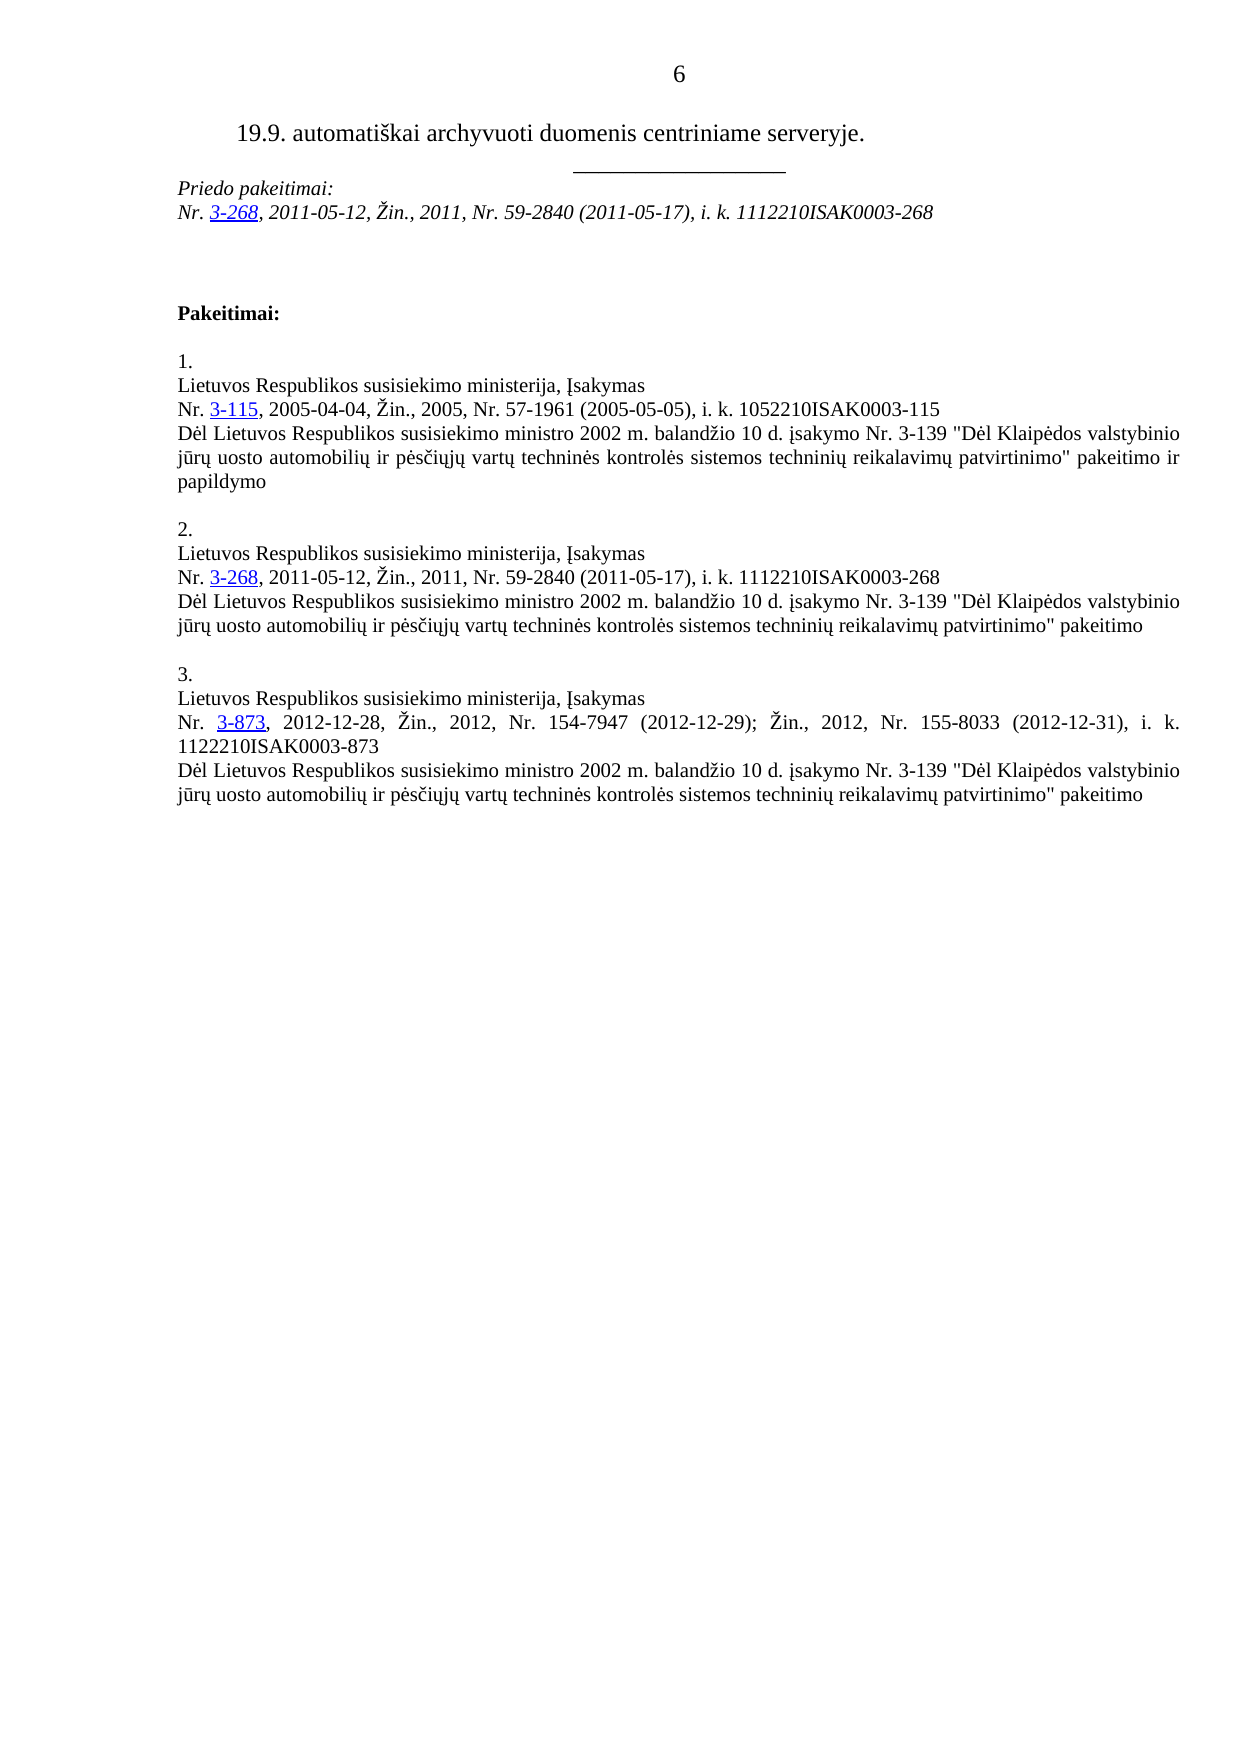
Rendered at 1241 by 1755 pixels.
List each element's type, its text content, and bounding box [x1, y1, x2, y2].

text Pakeitimai: [177, 301, 1181, 325]
text Nr. 3-873, 2012-12-28, Žin., 2012, Nr. 154-7947 (2012-12-29); Žin., 2012, Nr. 155-8033 (2012-12-31), i. k. 1122210ISAK0003-873 [177, 710, 1181, 758]
text Lietuvos Respublikos susisiekimo ministerija, Įsakymas [177, 541, 1181, 565]
text 19.9. automatiškai archyvuoti duomenis centriniame serveryje. [177, 118, 1181, 147]
text Nr. 3-268, 2011-05-12, Žin., 2011, Nr. 59-2840 (2011-05-17), i. k. 1112210ISAK0003-268 [177, 200, 1181, 224]
text Dėl Lietuvos Respublikos susisiekimo ministro 2002 m. balandžio 10 d. įsakymo Nr. 3-139 "Dėl Klaipėdos valstybinio jūrų uosto automobilių ir pėsčiųjų vartų techninės kontrolės sistemos techninių reikalavimų patvirtinimo" pakeitimo ir papildymo [177, 421, 1181, 493]
text Nr. 3-115, 2005-04-04, Žin., 2005, Nr. 57-1961 (2005-05-05), i. k. 1052210ISAK0003-115 [177, 397, 1181, 421]
text Dėl Lietuvos Respublikos susisiekimo ministro 2002 m. balandžio 10 d. įsakymo Nr. 3-139 "Dėl Klaipėdos valstybinio jūrų uosto automobilių ir pėsčiųjų vartų techninės kontrolės sistemos techninių reikalavimų patvirtinimo" pakeitimo [177, 758, 1181, 806]
text 1. [177, 349, 1181, 373]
text Lietuvos Respublikos susisiekimo ministerija, Įsakymas [177, 373, 1181, 397]
text Lietuvos Respublikos susisiekimo ministerija, Įsakymas [177, 686, 1181, 710]
text Dėl Lietuvos Respublikos susisiekimo ministro 2002 m. balandžio 10 d. įsakymo Nr. 3-139 "Dėl Klaipėdos valstybinio jūrų uosto automobilių ir pėsčiųjų vartų techninės kontrolės sistemos techninių reikalavimų patvirtinimo" pakeitimo [177, 589, 1181, 637]
text 2. [177, 517, 1181, 541]
text Priedo pakeitimai: [177, 176, 1181, 200]
text _________________ [177, 147, 1181, 176]
text 3. [177, 662, 1181, 686]
text Nr. 3-268, 2011-05-12, Žin., 2011, Nr. 59-2840 (2011-05-17), i. k. 1112210ISAK0003-268 [177, 565, 1181, 589]
